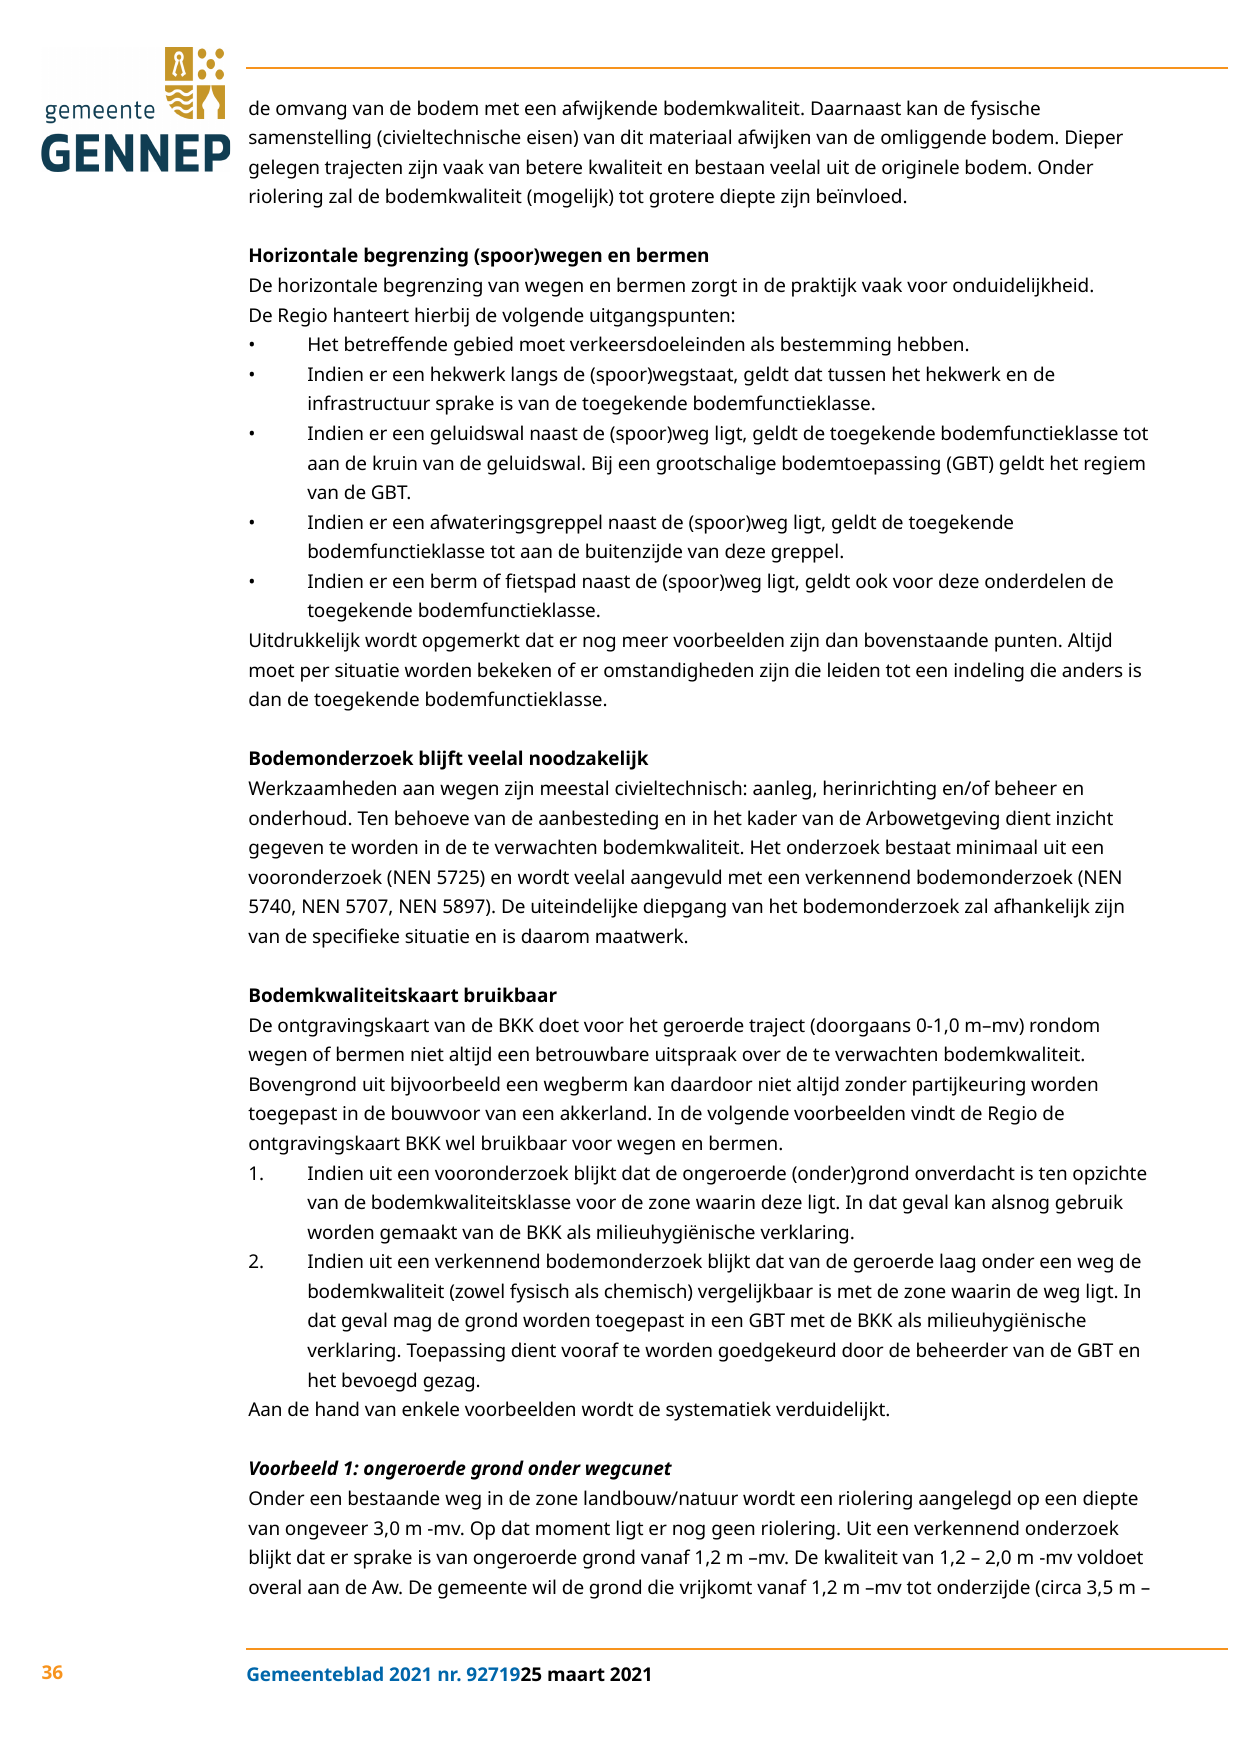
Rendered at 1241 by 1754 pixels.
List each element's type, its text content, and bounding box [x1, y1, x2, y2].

text Onder een bestaande weg in de zone landbouw/natuur wordt een riolering aangelegd op een diepte van ongeveer 3,0 m -mv. Op dat moment ligt er nog geen riolering. Uit een verkennend onderzoek blijkt dat er sprake is van ongeroerde grond vanaf 1,2 m –mv. De kwaliteit van 1,2 – 2,0 m -mv voldoet overal aan de Aw. De gemeente wil de grond die vrijkomt vanaf 1,2 m –mv tot onderzijde (circa 3,5 m – [248, 1485, 1152, 1600]
text Uitdrukkelijk wordt opgemerkt dat er nog meer voorbeelden zijn dan bovenstaande punten. Altijd moet per situatie worden bekeken of er omstandigheden zijn die leiden tot een indeling die anders is dan de toegekende bodemfunctieklasse. [248, 627, 1152, 712]
text Bodemkwaliteitskaart bruikbaar [248, 982, 1152, 1008]
text Werkzaamheden aan wegen zijn meestal civieltechnisch: aanleg, herinrichting en/of beheer en onderhoud. Ten behoeve van de aanbesteding en in het kader van de Arbowetgeving dient inzicht gegeven te worden in de te verwachten bodemkwaliteit. Het onderzoek bestaat minimaal uit een vooronderzoek (NEN 5725) en wordt veelal aangevuld met een verkennend bodemonderzoek (NEN 5740, NEN 5707, NEN 5897). De uiteindelijke diepgang van het bodemonderzoek zal afhankelijk zijn van de specifieke situatie en is daarom maatwerk. [248, 775, 1152, 949]
text Bodemonderzoek blijft veelal noodzakelijk [248, 746, 1152, 771]
text Voorbeeld 1: ongeroerde grond onder wegcunet [248, 1456, 1152, 1481]
list Indien er een geluidswal naast de (spoor)weg ligt, geldt de toegekende bodemfunctieklasse tot aan de kruin van de geluidswal. Bij een grootschalige bodemtoepassing (GBT) geldt het regiem van de GBT. [248, 420, 1152, 505]
text Horizontale begrenzing (spoor)wegen en bermen [248, 243, 1152, 268]
list Indien er een hekwerk langs de (spoor)wegstaat, geldt dat tussen het hekwerk en de infrastructuur sprake is van de toegekende bodemfunctieklasse. [248, 361, 1152, 416]
text De horizontale begrenzing van wegen en bermen zorgt in de praktijk vaak voor onduidelijkheid. [248, 272, 1152, 298]
text De ontgravingskaart van de BKK doet voor het geroerde traject (doorgaans 0-1,0 m–mv) rondom wegen of bermen niet altijd een betrouwbare uitspraak over de te verwachten bodemkwaliteit. Bovengrond uit bijvoorbeeld een wegberm kan daardoor niet altijd zonder partijkeuring worden toegepast in de bouwvoor van een akkerland. In de volgende voorbeelden vindt de Regio de ontgravingskaart BKK wel bruikbaar voor wegen en bermen. [248, 1012, 1152, 1156]
text de omvang van de bodem met een afwijkende bodemkwaliteit. Daarnaast kan de fysische samenstelling (civieltechnische eisen) van dit materiaal afwijken van de omliggende bodem. Dieper gelegen trajecten zijn vaak van betere kwaliteit en bestaan veelal uit de originele bodem. Onder riolering zal de bodemkwaliteit (mogelijk) tot grotere diepte zijn beïnvloed. [248, 95, 1152, 209]
list Indien er een berm of fietspad naast de (spoor)weg ligt, geldt ook voor deze onderdelen de toegekende bodemfunctieklasse. [248, 568, 1152, 623]
list Indien uit een vooronderzoek blijkt dat de ongeroerde (onder)grond onverdacht is ten opzichte van de bodemkwaliteitsklasse voor de zone waarin deze ligt. In dat geval kan alsnog gebruik worden gemaakt van de BKK als milieuhygiënische verklaring. [248, 1160, 1152, 1245]
list Indien uit een verkennend bodemonderzoek blijkt dat van de geroerde laag onder een weg de bodemkwaliteit (zowel fysisch als chemisch) vergelijkbaar is met de zone waarin de weg ligt. In dat geval mag de grond worden toegepast in een GBT met de BKK als milieuhygiënische verklaring. Toepassing dient vooraf te worden goedgekeurd door de beheerder van de GBT en het bevoegd gezag. [248, 1248, 1152, 1393]
text De Regio hanteert hierbij de volgende uitgangspunten: [248, 302, 1152, 328]
list Indien er een afwateringsgreppel naast de (spoor)weg ligt, geldt de toegekende bodemfunctieklasse tot aan de buitenzijde van deze greppel. [248, 509, 1152, 564]
list Het betreffende gebied moet verkeersdoeleinden als bestemming hebben. [248, 331, 1152, 357]
picture [41, 47, 231, 172]
text Aan de hand van enkele voorbeelden wordt de systematiek verduidelijkt. [248, 1396, 1152, 1422]
